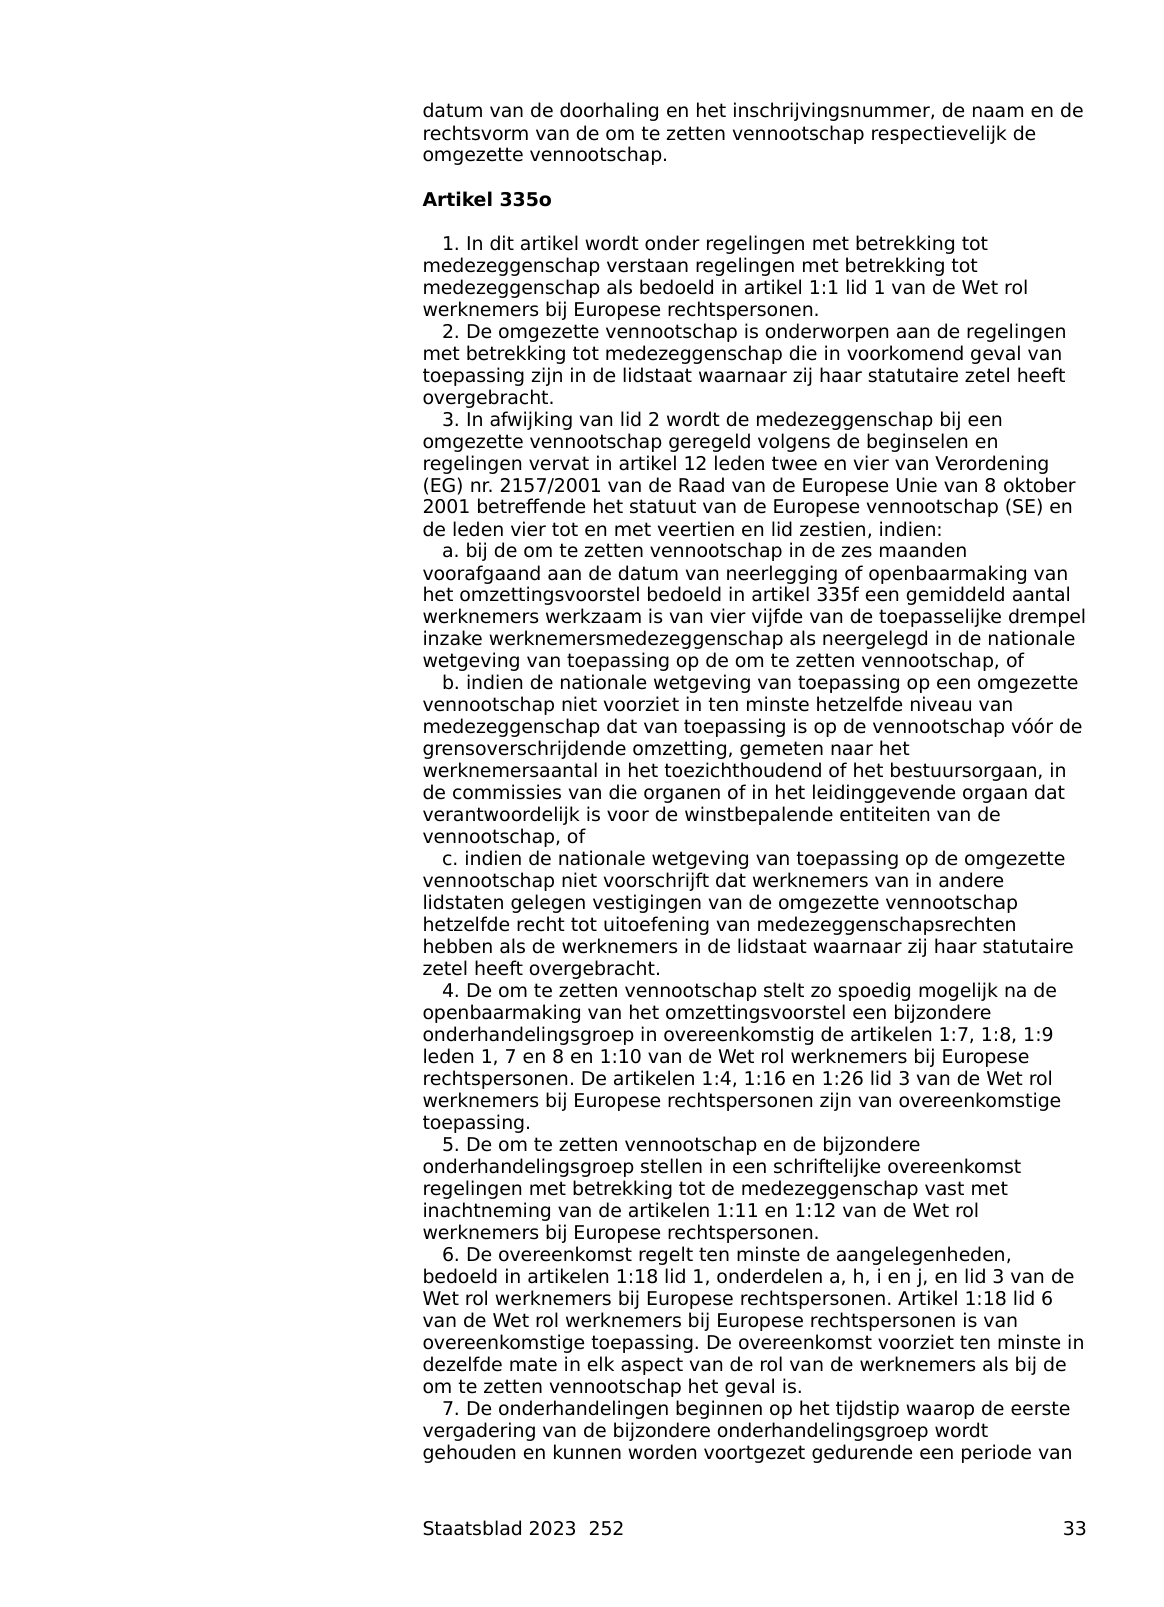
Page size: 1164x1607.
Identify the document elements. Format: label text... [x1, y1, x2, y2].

text 7. De onderhandelingen beginnen op het tijdstip waarop de eerste vergadering van de bijzondere onderhandelingsgroep wordt gehouden en kunnen worden voortgezet gedurende een periode van [422, 1398, 1087, 1463]
text datum van de doorhaling en het inschrijvingsnummer, de naam en de rechtsvorm van de om te zetten vennootschap respectievelijk de omgezette vennootschap. [422, 100, 1087, 166]
text 4. De om te zetten vennootschap stelt zo spoedig mogelijk na de openbaarmaking van het omzettingsvoorstel een bijzondere onderhandelingsgroep in overeenkomstig de artikelen 1:7, 1:8, 1:9 leden 1, 7 en 8 en 1:10 van de Wet rol werknemers bij Europese rechtspersonen. De artikelen 1:4, 1:16 en 1:26 lid 3 van de Wet rol werknemers bij Europese rechtspersonen zijn van overeenkomstige toepassing. [422, 980, 1087, 1134]
text 5. De om te zetten vennootschap en de bijzondere onderhandelingsgroep stellen in een schriftelijke overeenkomst regelingen met betrekking tot de medezeggenschap vast met inachtneming van de artikelen 1:11 en 1:12 van de Wet rol werknemers bij Europese rechtspersonen. [422, 1134, 1087, 1244]
text c. indien de nationale wetgeving van toepassing op de omgezette vennootschap niet voorschrijft dat werknemers van in andere lidstaten gelegen vestigingen van de omgezette vennootschap hetzelfde recht tot uitoefening van medezeggenschapsrechten hebben als de werknemers in de lidstaat waarnaar zij haar statutaire zetel heeft overgebracht. [422, 848, 1087, 980]
text 1. In dit artikel wordt onder regelingen met betrekking tot medezeggenschap verstaan regelingen met betrekking tot medezeggenschap als bedoeld in artikel 1:1 lid 1 van de Wet rol werknemers bij Europese rechtspersonen. [422, 233, 1087, 321]
text b. indien de nationale wetgeving van toepassing op een omgezette vennootschap niet voorziet in ten minste hetzelfde niveau van medezeggenschap dat van toepassing is op de vennootschap vóór de grensoverschrijdende omzetting, gemeten naar het werknemersaantal in het toezichthoudend of het bestuursorgaan, in de commissies van die organen of in het leidinggevende orgaan dat verantwoordelijk is voor de winstbepalende entiteiten van de vennootschap, of [422, 672, 1087, 848]
text 2. De omgezette vennootschap is onderworpen aan de regelingen met betrekking tot medezeggenschap die in voorkomend geval van toepassing zijn in de lidstaat waarnaar zij haar statutaire zetel heeft overgebracht. [422, 321, 1087, 408]
subtitle Artikel 335o [422, 188, 1087, 211]
text 3. In afwijking van lid 2 wordt de medezeggenschap bij een omgezette vennootschap geregeld volgens de beginselen en regelingen vervat in artikel 12 leden twee en vier van Verordening (EG) nr. 2157/2001 van de Raad van de Europese Unie van 8 oktober 2001 betreffende het statuut van de Europese vennootschap (SE) en de leden vier tot en met veertien en lid zestien, indien: [422, 408, 1087, 540]
text a. bij de om te zetten vennootschap in de zes maanden voorafgaand aan de datum van neerlegging of openbaarmaking van het omzettingsvoorstel bedoeld in artikel 335f een gemiddeld aantal werknemers werkzaam is van vier vijfde van de toepasselijke drempel inzake werknemersmedezeggenschap als neergelegd in de nationale wetgeving van toepassing op de om te zetten vennootschap, of [422, 540, 1087, 672]
text 6. De overeenkomst regelt ten minste de aangelegenheden, bedoeld in artikelen 1:18 lid 1, onderdelen a, h, i en j, en lid 3 van de Wet rol werknemers bij Europese rechtspersonen. Artikel 1:18 lid 6 van de Wet rol werknemers bij Europese rechtspersonen is van overeenkomstige toepassing. De overeenkomst voorziet ten minste in dezelfde mate in elk aspect van de rol van de werknemers als bij de om te zetten vennootschap het geval is. [422, 1244, 1087, 1398]
